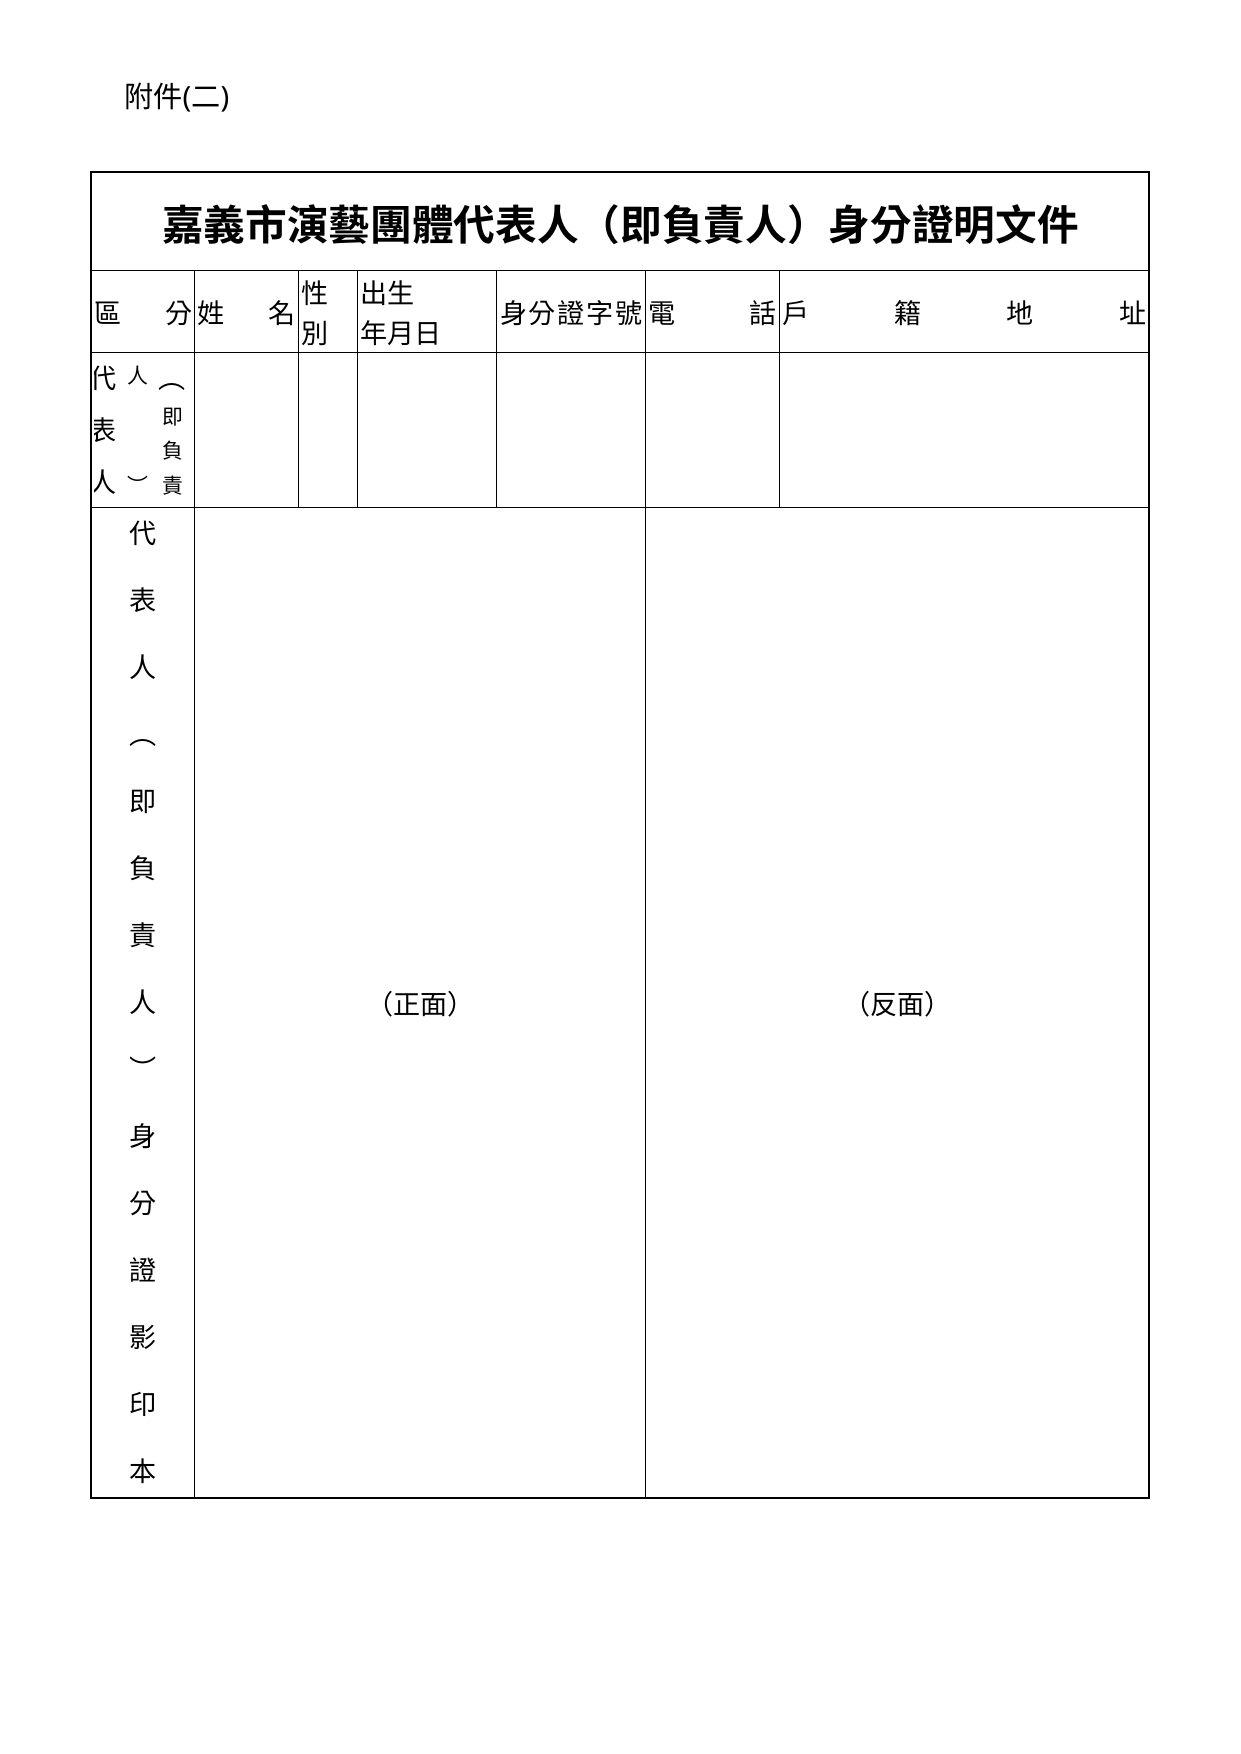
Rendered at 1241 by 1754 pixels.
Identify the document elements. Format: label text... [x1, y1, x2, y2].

table_cell [195, 353, 298, 507]
table_cell 區分 [92, 271, 194, 352]
text 附件(二) [124, 65, 1116, 118]
table_cell （正面） [195, 508, 645, 1497]
table_cell [299, 353, 357, 507]
table_cell [646, 353, 779, 507]
table_cell [780, 353, 1148, 507]
table_cell [358, 353, 496, 507]
table_cell 姓名 [195, 271, 298, 352]
table_cell 戶籍地址 [780, 271, 1148, 352]
table_cell （即負責人） 代表人 [92, 353, 194, 507]
table_cell （反面） [646, 508, 1148, 1497]
table_cell 性別 [299, 271, 357, 352]
table_cell 出生 年月日 [358, 271, 496, 352]
table_cell 代表人（即負責人）身分證影印本 [92, 508, 194, 1497]
table_cell [497, 353, 645, 507]
table_cell 電話 [646, 271, 779, 352]
table_cell 身分證字號 [497, 271, 645, 352]
table_header 嘉義市演藝團體代表人（即負責人）身分證明文件 [92, 173, 1148, 270]
